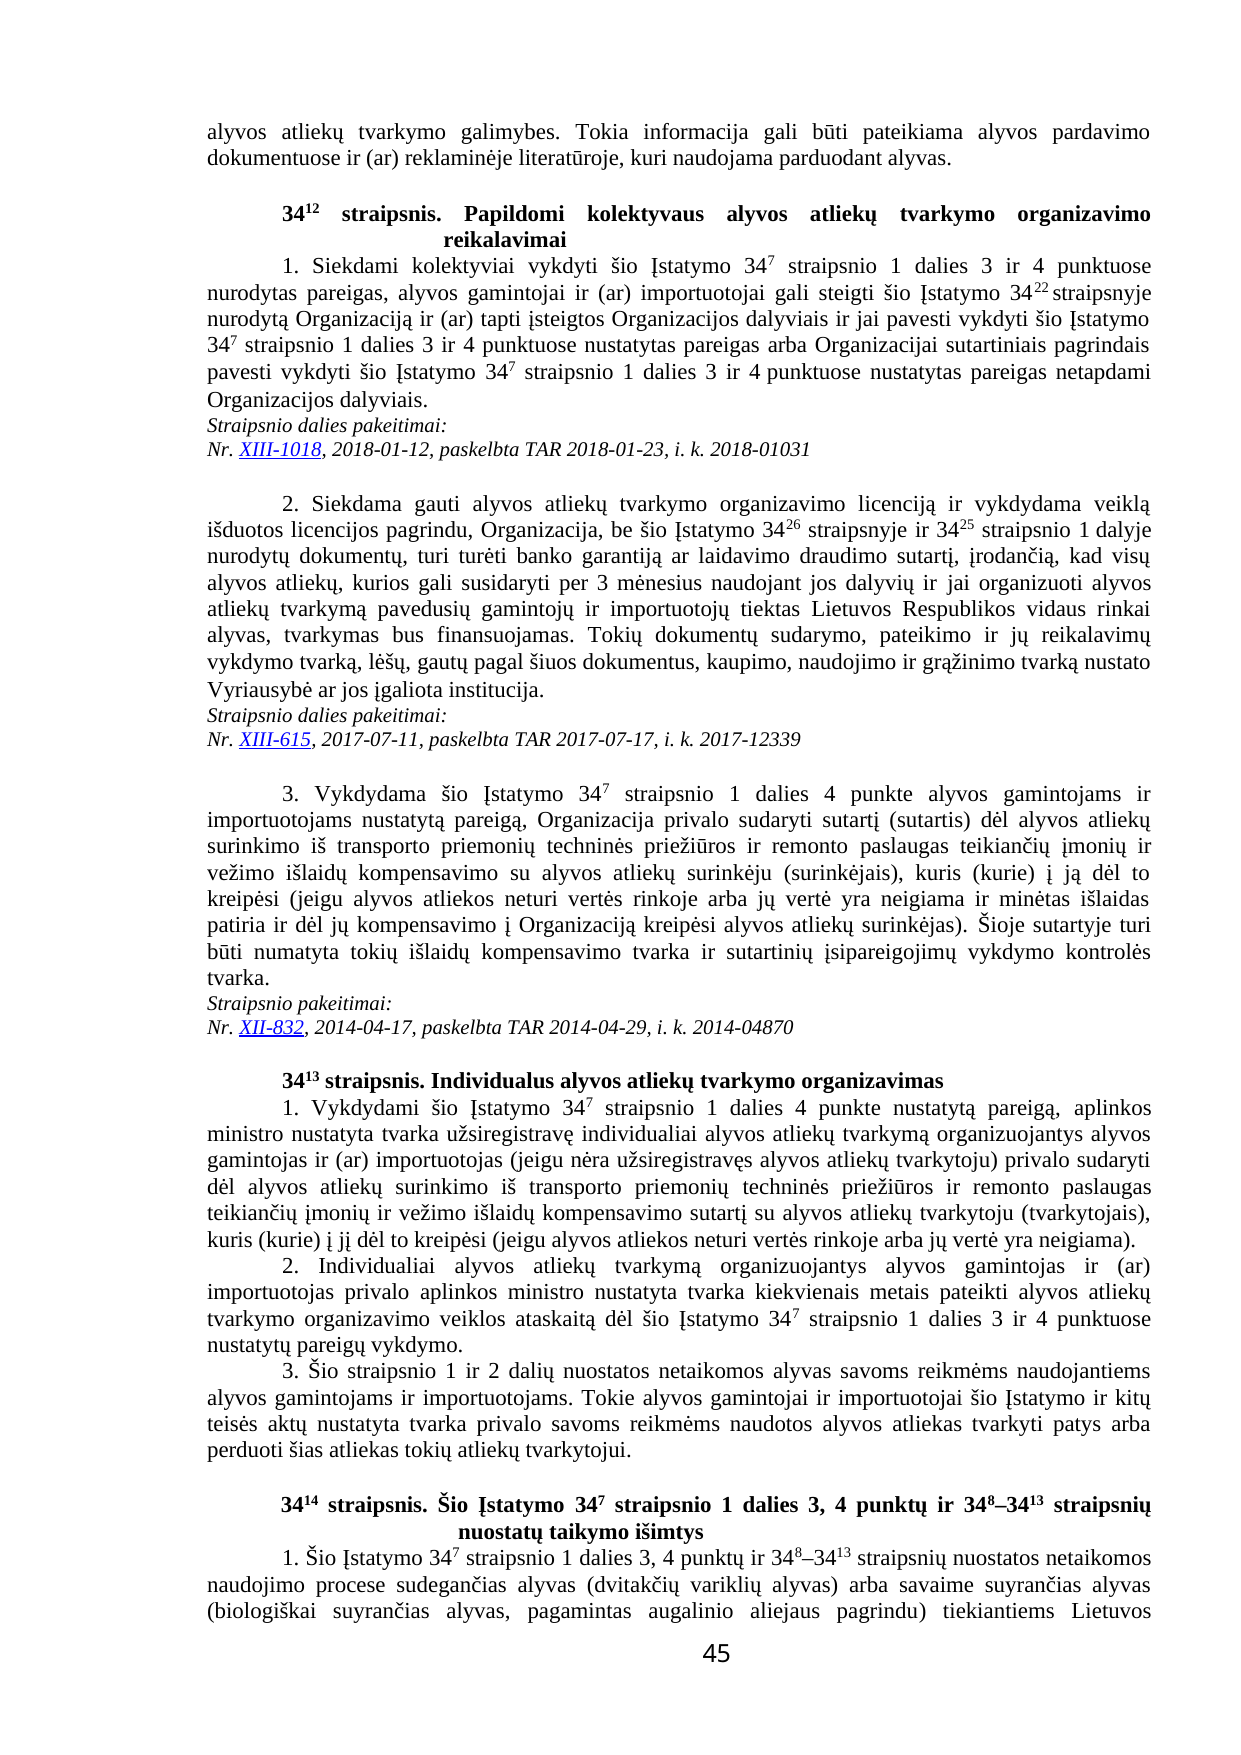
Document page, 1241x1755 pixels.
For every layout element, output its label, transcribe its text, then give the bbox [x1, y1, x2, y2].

text 2. Siekdama gauti alyvos atliekų tvarkymo organizavimo licenciją ir vykdydama veiklą išduotos licencijos pagrindu, Organizacija, be šio Įstatymo 3426 straipsnyje ir 3425 straipsnio 1 dalyje nurodytų dokumentų, turi turėti banko garantiją ar laidavimo draudimo sutartį, įrodančią, kad visų alyvos atliekų, kurios gali susidaryti per 3 mėnesius naudojant jos dalyvių ir jai organizuoti alyvos atliekų tvarkymą pavedusių gamintojų ir importuotojų tiektas Lietuvos Respublikos vidaus rinkai alyvas, tvarkymas bus finansuojamas. Tokių dokumentų sudarymo, pateikimo ir jų reikalavimų vykdymo tvarką, lėšų, gautų pagal šiuos dokumentus, kaupimo, naudojimo ir grąžinimo tvarką nustato Vyriausybė ar jos įgaliota institucija. [207, 490, 1152, 703]
text Straipsnio pakeitimai: [207, 991, 1152, 1015]
text Nr. XII-832, 2014-04-17, paskelbta TAR 2014-04-29, i. k. 2014-04870 [207, 1015, 1152, 1039]
text 3. Vykdydama šio Įstatymo 347 straipsnio 1 dalies 4 punkte alyvos gamintojams ir importuotojams nustatytą pareigą, Organizacija privalo sudaryti sutartį (sutartis) dėl alyvos atliekų surinkimo iš transporto priemonių techninės priežiūros ir remonto paslaugas teikiančių įmonių ir vežimo išlaidų kompensavimo su alyvos atliekų surinkėju (surinkėjais), kuris (kurie) į ją dėl to kreipėsi (jeigu alyvos atliekos neturi vertės rinkoje arba jų vertė yra neigiama ir minėtas išlaidas patiria ir dėl jų kompensavimo į Organizaciją kreipėsi alyvos atliekų surinkėjas). Šioje sutartyje turi būti numatyta tokių išlaidų kompensavimo tvarka ir sutartinių įsipareigojimų vykdymo kontrolės tvarka. [207, 780, 1152, 991]
text Straipsnio dalies pakeitimai: [207, 413, 1152, 437]
text 1. Šio Įstatymo 347 straipsnio 1 dalies 3, 4 punktų ir 348–3413 straipsnių nuostatos netaikomos naudojimo procese sudegančias alyvas (dvitakčių variklių alyvas) arba savaime suyrančias alyvas (biologiškai suyrančias alyvas, pagamintas augalinio aliejaus pagrindu) tiekiantiems Lietuvos [207, 1544, 1152, 1623]
text Straipsnio dalies pakeitimai: [207, 703, 1152, 727]
text 1. Siekdami kolektyviai vykdyti šio Įstatymo 347 straipsnio 1 dalies 3 ir 4 punktuose nurodytas pareigas, alyvos gamintojai ir (ar) importuotojai gali steigti šio Įstatymo 3422 straipsnyje nurodytą Organizaciją ir (ar) tapti įsteigtos Organizacijos dalyviais ir jai pavesti vykdyti šio Įstatymo 347 straipsnio 1 dalies 3 ir 4 punktuose nustatytas pareigas arba Organizacijai sutartiniais pagrindais pavesti vykdyti šio Įstatymo 347 straipsnio 1 dalies 3 ir 4 punktuose nustatytas pareigas netapdami Organizacijos dalyviais. [207, 252, 1152, 413]
text Nr. XIII-1018, 2018-01-12, paskelbta TAR 2018-01-23, i. k. 2018-01031 [207, 437, 1152, 461]
text 3413 straipsnis. Individualus alyvos atliekų tvarkymo organizavimas [207, 1067, 1152, 1094]
text Nr. XIII-615, 2017-07-11, paskelbta TAR 2017-07-17, i. k. 2017-12339 [207, 727, 1152, 751]
text 2. Individualiai alyvos atliekų tvarkymą organizuojantys alyvos gamintojas ir (ar) importuotojas privalo aplinkos ministro nustatyta tvarka kiekvienais metais pateikti alyvos atliekų tvarkymo organizavimo veiklos ataskaitą dėl šio Įstatymo 347 straipsnio 1 dalies 3 ir 4 punktuose nustatytų pareigų vykdymo. [207, 1252, 1152, 1357]
text 3412 straipsnis. Papildomi kolektyvaus alyvos atliekų tvarkymo organizavimo reikalavimai [282, 199, 1152, 252]
text 1. Vykdydami šio Įstatymo 347 straipsnio 1 dalies 4 punkte nustatytą pareigą, aplinkos ministro nustatyta tvarka užsiregistravę individualiai alyvos atliekų tvarkymą organizuojantys alyvos gamintojas ir (ar) importuotojas (jeigu nėra užsiregistravęs alyvos atliekų tvarkytoju) privalo sudaryti dėl alyvos atliekų surinkimo iš transporto priemonių techninės priežiūros ir remonto paslaugas teikiančių įmonių ir vežimo išlaidų kompensavimo sutartį su alyvos atliekų tvarkytoju (tvarkytojais), kuris (kurie) į jį dėl to kreipėsi (jeigu alyvos atliekos neturi vertės rinkoje arba jų vertė yra neigiama). [207, 1094, 1152, 1252]
text alyvos atliekų tvarkymo galimybes. Tokia informacija gali būti pateikiama alyvos pardavimo dokumentuose ir (ar) reklaminėje literatūroje, kuri naudojama parduodant alyvas. [207, 118, 1152, 171]
text 3414 straipsnis. Šio Įstatymo 347 straipsnio 1 dalies 3, 4 punktų ir 348–3413 straipsnių nuostatų taikymo išimtys [281, 1492, 1152, 1544]
text 3. Šio straipsnio 1 ir 2 dalių nuostatos netaikomos alyvas savoms reikmėms naudojantiems alyvos gamintojams ir importuotojams. Tokie alyvos gamintojai ir importuotojai šio Įstatymo ir kitų teisės aktų nustatyta tvarka privalo savoms reikmėms naudotos alyvos atliekas tvarkyti patys arba perduoti šias atliekas tokių atliekų tvarkytojui. [207, 1357, 1152, 1463]
